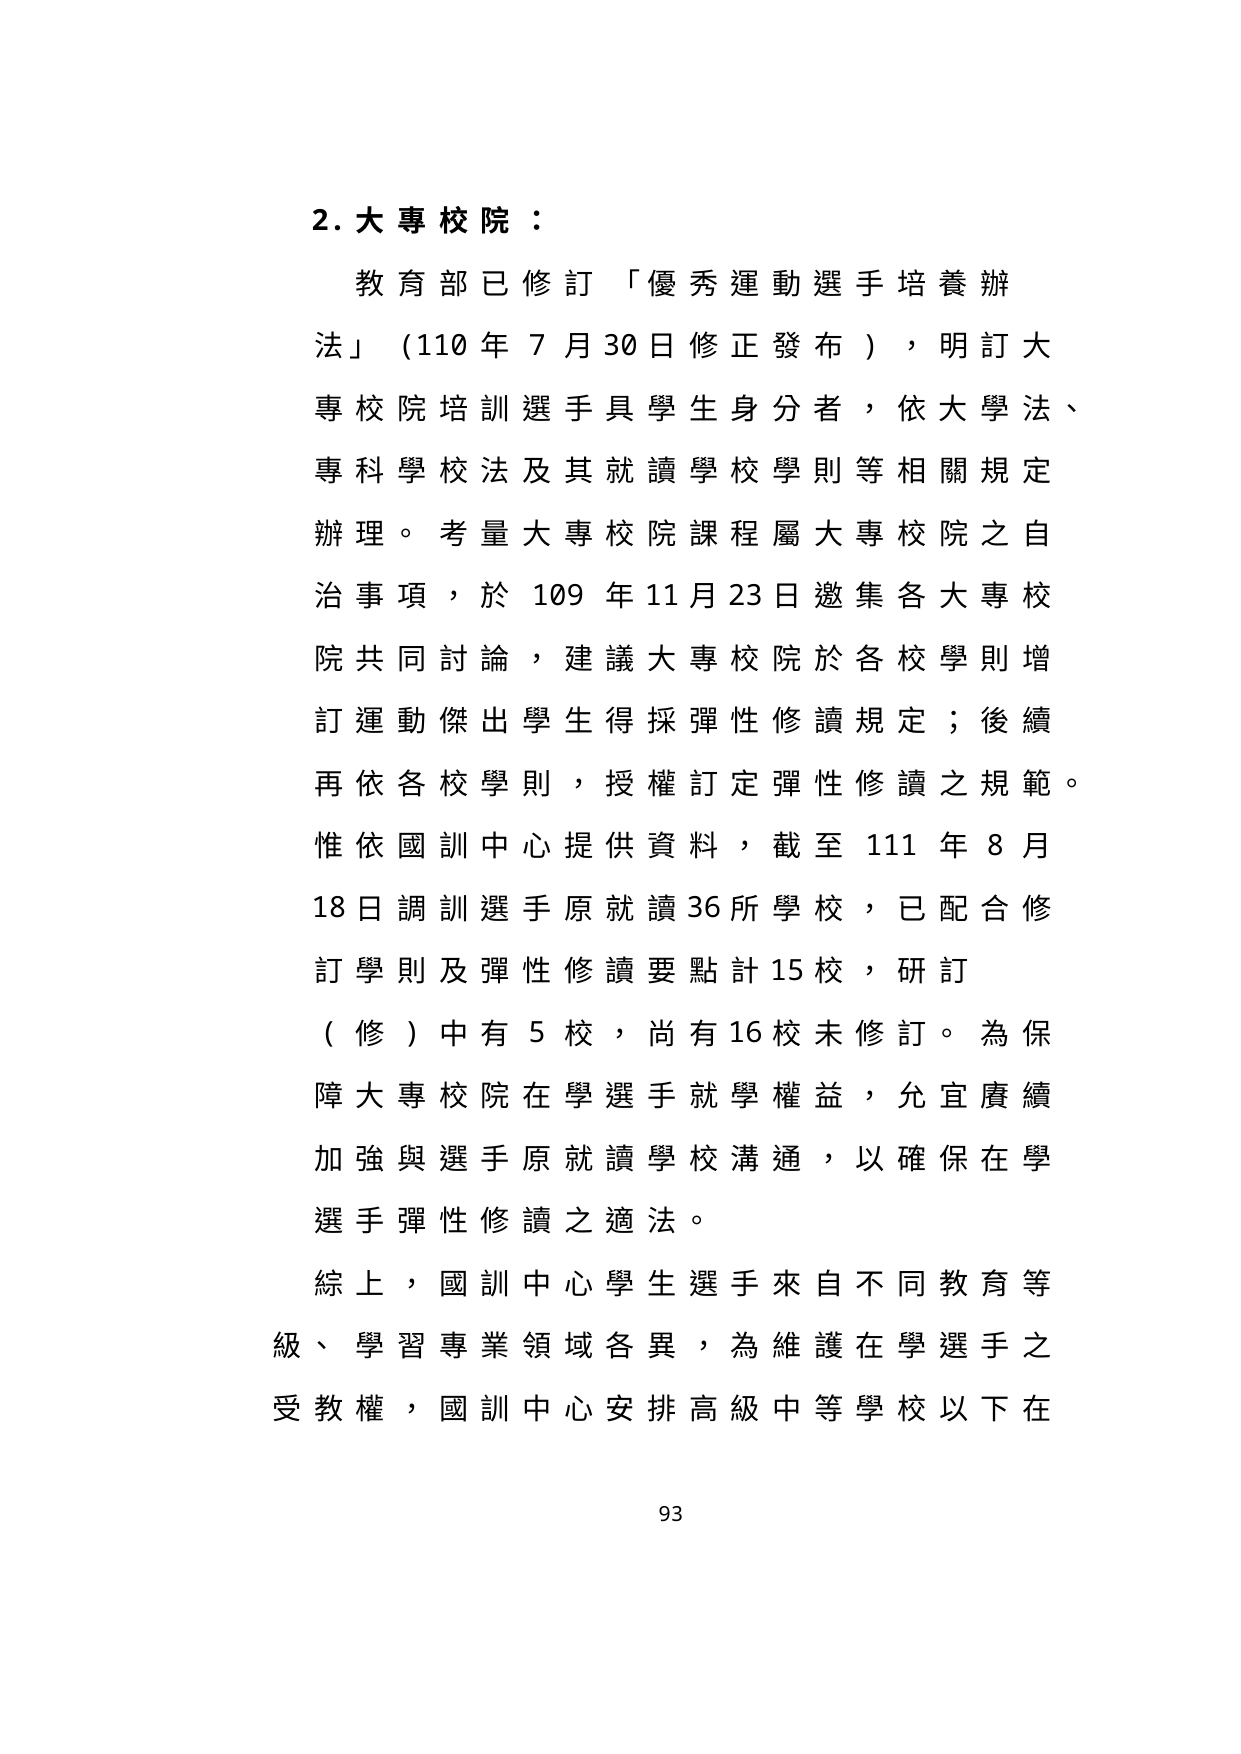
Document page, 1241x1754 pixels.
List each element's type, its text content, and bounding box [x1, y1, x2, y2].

text 教育部已修訂「優秀運動選手培養辦法」(110年7月30日修正發布)，明訂大專校院培訓選手具學生身分者，依大學法、專科學校法及其就讀學校學則等相關規定辦理。考量大專校院課程屬大專校院之自治事項，於109年11月23日邀集各大專校院共同討論，建議大專校院於各校學則增訂運動傑出學生得採彈性修讀規定；後續再依各校學則，授權訂定彈性修讀之規範。惟依國訓中心提供資料，截至111年8月18日調訓選手原就讀36所學校，已配合修訂學則及彈性修讀要點計15校，研訂(修)中有5校，尚有16校未修訂。為保障大專校院在學選手就學權益，允宜賡續加強與選手原就讀學校溝通，以確保在學選手彈性修讀之適法。 [271, 240, 1058, 1240]
text 綜上，國訓中心學生選手來自不同教育等級、學習專業領域各異，為維護在學選手之受教權，國訓中心安排高級中等學校以下在 [242, 1240, 1058, 1427]
text 2.大專校院： [271, 177, 1058, 240]
